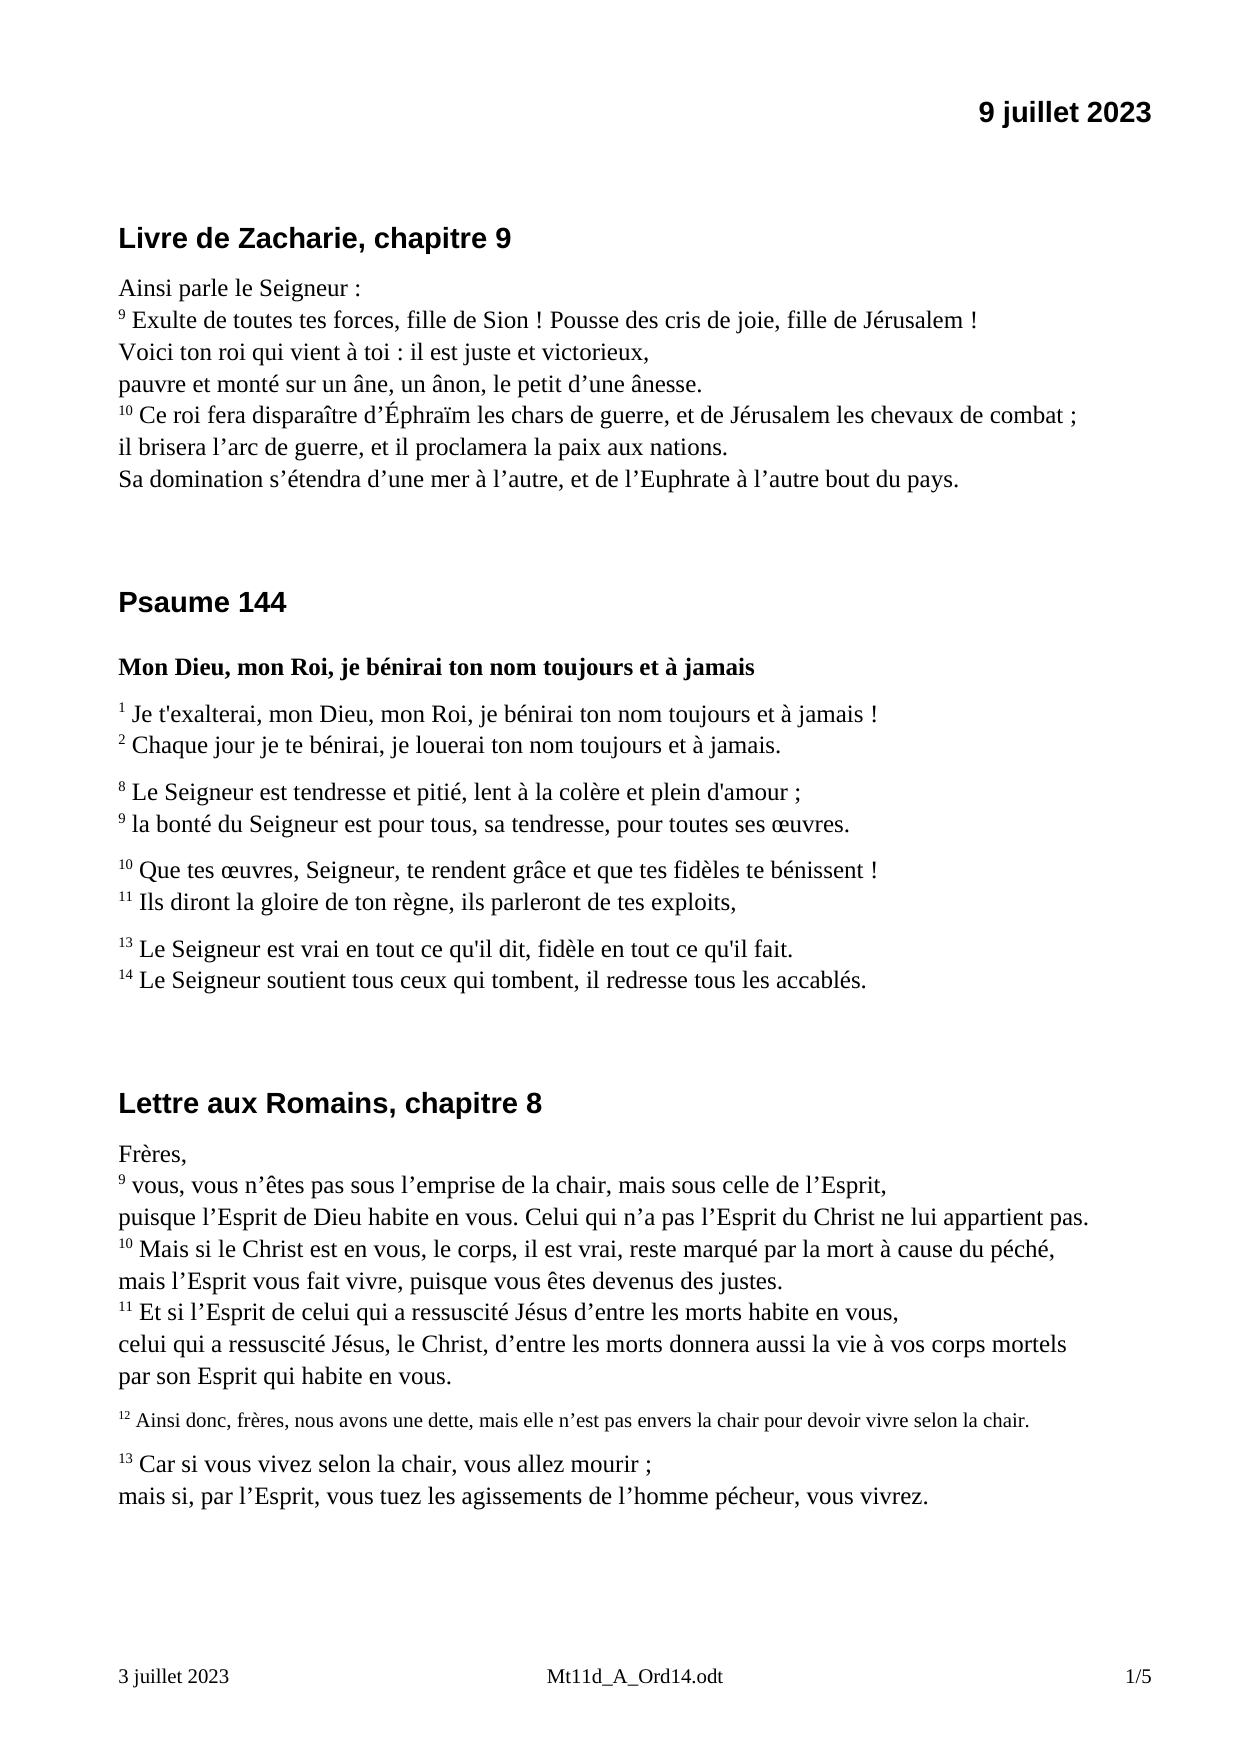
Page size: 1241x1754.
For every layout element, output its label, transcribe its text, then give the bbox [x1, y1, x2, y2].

text 13 Car si vous vivez selon la chair, vous allez mourir ; [118, 1451, 1152, 1478]
text celui qui a ressuscité Jésus, le Christ, d’entre les morts donnera aussi la vie à vos corps mortels [118, 1330, 1152, 1358]
text puisque l’Esprit de Dieu habite en vous. Celui qui n’a pas l’Esprit du Christ ne lui appartient pas. [118, 1203, 1152, 1231]
text Sa domination s’étendra d’une mer à l’autre, et de l’Euphrate à l’autre bout du pays. [118, 465, 1152, 493]
text 14 Le Seigneur soutient tous ceux qui tombent, il redresse tous les accablés. [118, 966, 1152, 994]
subtitle Lettre aux Romains, chapitre 8 [118, 1087, 1152, 1120]
text pauvre et monté sur un âne, un ânon, le petit d’une ânesse. [118, 370, 1152, 398]
subtitle Psaume 144 [118, 586, 1152, 619]
text Ainsi parle le Seigneur : [118, 274, 1152, 302]
text 10 Que tes œuvres, Seigneur, te rendent grâce et que tes fidèles te bénissent ! [118, 856, 1152, 884]
text Voici ton roi qui vient à toi : il est juste et victorieux, [118, 338, 1152, 366]
text 8 Le Seigneur est tendresse et pitié, lent à la colère et plein d'amour ; [118, 778, 1152, 806]
text 11 Ils diront la gloire de ton règne, ils parleront de tes exploits, [118, 888, 1152, 916]
subtitle 9 juillet 2023 [118, 96, 1152, 129]
text 9 la bonté du Seigneur est pour tous, sa tendresse, pour toutes ses œuvres. [118, 810, 1152, 837]
text Frères, [118, 1140, 1152, 1167]
subtitle Livre de Zacharie, chapitre 9 [118, 222, 1152, 255]
text Mon Dieu, mon Roi, je bénirai ton nom toujours et à jamais [118, 653, 1152, 681]
text 2 Chaque jour je te bénirai, je louerai ton nom toujours et à jamais. [118, 731, 1152, 759]
text 12 Ainsi donc, frères, nous avons une dette, mais elle n’est pas envers la chair pour devoir vivre selon la chair. [118, 1409, 1152, 1432]
text 10 Ce roi fera disparaître d’Éphraïm les chars de guerre, et de Jérusalem les chevaux de combat ; [118, 402, 1152, 429]
text mais si, par l’Esprit, vous tuez les agissements de l’homme pécheur, vous vivrez. [118, 1482, 1152, 1510]
text 1 Je t'exalterai, mon Dieu, mon Roi, je bénirai ton nom toujours et à jamais ! [118, 700, 1152, 727]
text 10 Mais si le Christ est en vous, le corps, il est vrai, reste marqué par la mort à cause du péché, [118, 1235, 1152, 1263]
text 13 Le Seigneur est vrai en tout ce qu'il dit, fidèle en tout ce qu'il fait. [118, 935, 1152, 962]
text 9 vous, vous n’êtes pas sous l’emprise de la chair, mais sous celle de l’Esprit, [118, 1171, 1152, 1199]
text mais l’Esprit vous fait vivre, puisque vous êtes devenus des justes. [118, 1267, 1152, 1294]
text par son Esprit qui habite en vous. [118, 1362, 1152, 1390]
text 9 Exulte de toutes tes forces, fille de Sion ! Pousse des cris de joie, fille de Jérusalem ! [118, 306, 1152, 334]
text il brisera l’arc de guerre, et il proclamera la paix aux nations. [118, 433, 1152, 461]
text 11 Et si l’Esprit de celui qui a ressuscité Jésus d’entre les morts habite en vous, [118, 1298, 1152, 1326]
